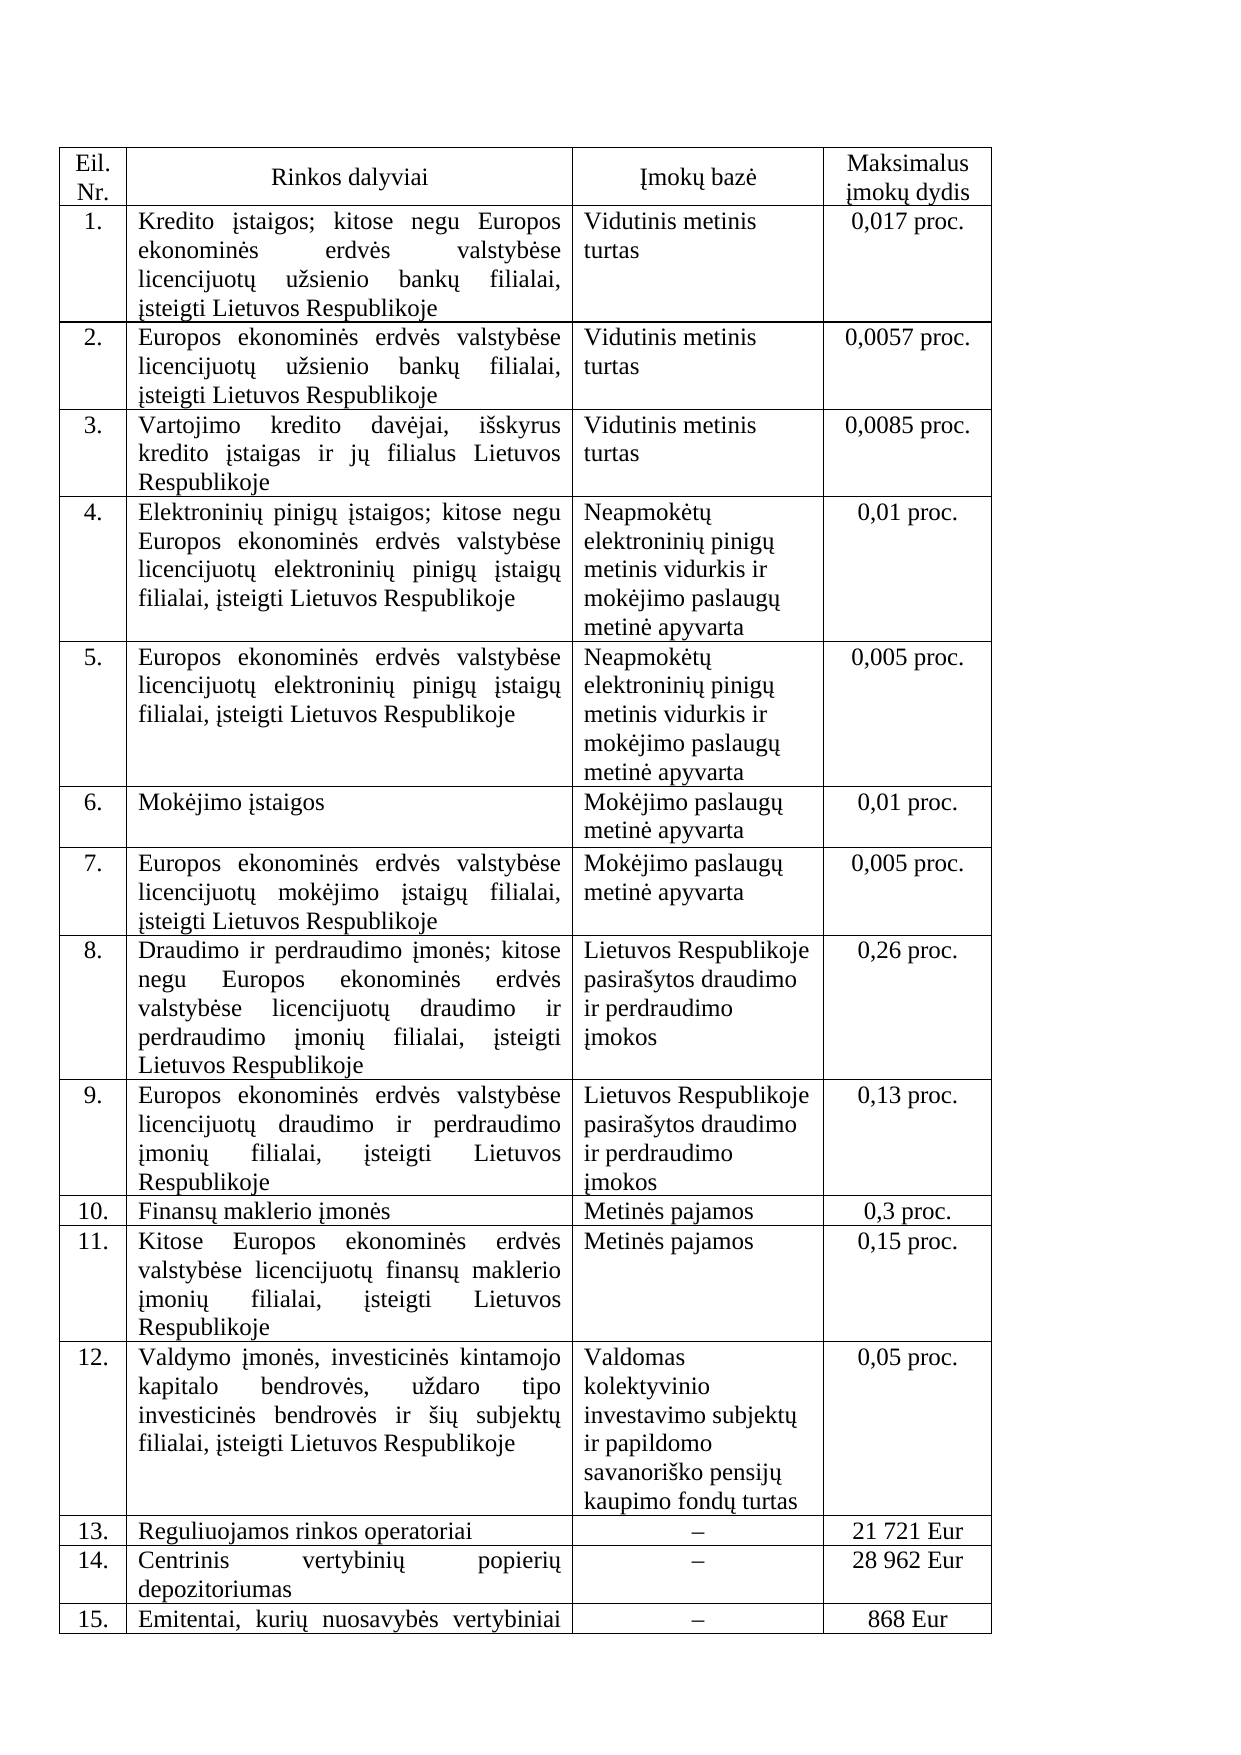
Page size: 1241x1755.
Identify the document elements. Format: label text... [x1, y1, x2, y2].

table_cell – [573, 1604, 823, 1633]
table_cell [992, 786, 1032, 847]
table_cell Vartojimo kredito davėjai, išskyrus kredito įstaigas ir jų filialus Lietuvos Respublikoje [127, 410, 572, 496]
table_cell 4. [60, 497, 126, 641]
table_cell [992, 1515, 1032, 1544]
table_cell 0,0057 proc. [824, 323, 991, 409]
table_header [992, 147, 1032, 205]
table_cell 9. [60, 1080, 126, 1195]
table_cell Mokėjimo įstaigos [127, 787, 572, 847]
table_cell [992, 1603, 1032, 1633]
table_cell 28 962 Eur [824, 1546, 991, 1603]
table_cell Vidutinis metinis turtas [573, 410, 823, 496]
table_cell Neapmokėtų elektroninių pinigų metinis vidurkis ir mokėjimo paslaugų metinė apyvarta [573, 642, 823, 786]
table_cell Finansų maklerio įmonės [127, 1196, 572, 1225]
table_cell 3. [60, 410, 126, 496]
table_header Rinkos dalyviai [127, 148, 572, 205]
table_cell Draudimo ir perdraudimo įmonės; kitose negu Europos ekonominės erdvės valstybėse licencijuotų draudimo ir perdraudimo įmonių filialai, įsteigti Lietuvos Respublikoje [127, 936, 572, 1079]
table_cell [992, 1195, 1032, 1225]
table_cell [992, 496, 1032, 641]
table_cell Elektroninių pinigų įstaigos; kitose negu Europos ekonominės erdvės valstybėse licencijuotų elektroninių pinigų įstaigų filialai, įsteigti Lietuvos Respublikoje [127, 497, 572, 641]
table_cell Lietuvos Respublikoje pasirašytos draudimo ir perdraudimo įmokos [573, 936, 823, 1079]
table_cell 21 721 Eur [824, 1516, 991, 1544]
table_cell Mokėjimo paslaugų metinė apyvarta [573, 787, 823, 847]
table_cell 10. [60, 1196, 126, 1225]
table_cell 11. [60, 1226, 126, 1341]
table_cell 0,13 proc. [824, 1080, 991, 1195]
table_cell [992, 641, 1032, 786]
table_cell 7. [60, 848, 126, 934]
table_cell 0,3 proc. [824, 1196, 991, 1225]
table_cell [992, 409, 1032, 496]
table_cell 6. [60, 787, 126, 847]
table_header Įmokų bazė [573, 148, 823, 205]
table_cell Vidutinis metinis turtas [573, 206, 823, 321]
table_cell – [573, 1516, 823, 1544]
table_cell 12. [60, 1342, 126, 1515]
table_cell [992, 1225, 1032, 1341]
table_cell 0,01 proc. [824, 787, 991, 847]
table_cell Lietuvos Respublikoje pasirašytos draudimo ir perdraudimo įmokos [573, 1080, 823, 1195]
table_cell 5. [60, 642, 126, 786]
table_header Maksimalus įmokų dydis [824, 148, 991, 205]
table_cell 15. [60, 1604, 126, 1633]
table_cell 0,05 proc. [824, 1342, 991, 1515]
table_cell 868 Eur [824, 1604, 991, 1633]
table_cell [992, 935, 1032, 1079]
table_cell Reguliuojamos rinkos operatoriai [127, 1516, 572, 1544]
table_cell 0,01 proc. [824, 497, 991, 641]
table_cell 8. [60, 936, 126, 1079]
table_cell 13. [60, 1516, 126, 1544]
table_header Eil. Nr. [60, 148, 126, 205]
table_cell – [573, 1546, 823, 1603]
table_cell Kitose Europos ekonominės erdvės valstybėse licencijuotų finansų maklerio įmonių filialai, įsteigti Lietuvos Respublikoje [127, 1226, 572, 1341]
table_cell [992, 1341, 1032, 1515]
table_cell Europos ekonominės erdvės valstybėse licencijuotų draudimo ir perdraudimo įmonių filialai, įsteigti Lietuvos Respublikoje [127, 1080, 572, 1195]
table_cell [992, 321, 1032, 409]
table_cell [992, 205, 1032, 321]
table_cell Europos ekonominės erdvės valstybėse licencijuotų elektroninių pinigų įstaigų filialai, įsteigti Lietuvos Respublikoje [127, 642, 572, 786]
table_cell 0,26 proc. [824, 936, 991, 1079]
table_cell 14. [60, 1546, 126, 1603]
table_cell Europos ekonominės erdvės valstybėse licencijuotų užsienio bankų filialai, įsteigti Lietuvos Respublikoje [127, 323, 572, 409]
table_cell Centrinis vertybinių popierių depozitoriumas [127, 1546, 572, 1603]
table_cell 0,005 proc. [824, 642, 991, 786]
table_cell Valdomas kolektyvinio investavimo subjektų ir papildomo savanoriško pensijų kaupimo fondų turtas [573, 1342, 823, 1515]
table_cell 0,005 proc. [824, 848, 991, 934]
table_cell 2. [60, 323, 126, 409]
table_cell 0,0085 proc. [824, 410, 991, 496]
table_cell [992, 1545, 1032, 1603]
table_cell 0,15 proc. [824, 1226, 991, 1341]
table_cell [992, 1079, 1032, 1195]
table_cell Emitentai, kurių nuosavybės vertybiniai [127, 1604, 572, 1633]
table_cell Valdymo įmonės, investicinės kintamojo kapitalo bendrovės, uždaro tipo investicinės bendrovės ir šių subjektų filialai, įsteigti Lietuvos Respublikoje [127, 1342, 572, 1515]
table_cell 0,017 proc. [824, 206, 991, 321]
table_cell 1. [60, 206, 126, 321]
table_cell Europos ekonominės erdvės valstybėse licencijuotų mokėjimo įstaigų filialai, įsteigti Lietuvos Respublikoje [127, 848, 572, 934]
table_cell Kredito įstaigos; kitose negu Europos ekonominės erdvės valstybėse licencijuotų užsienio bankų filialai, įsteigti Lietuvos Respublikoje [127, 206, 572, 321]
table_cell Vidutinis metinis turtas [573, 323, 823, 409]
table_cell Metinės pajamos [573, 1196, 823, 1225]
table_cell Mokėjimo paslaugų metinė apyvarta [573, 848, 823, 934]
table_cell Metinės pajamos [573, 1226, 823, 1341]
table_cell [992, 847, 1032, 934]
table_cell Neapmokėtų elektroninių pinigų metinis vidurkis ir mokėjimo paslaugų metinė apyvarta [573, 497, 823, 641]
